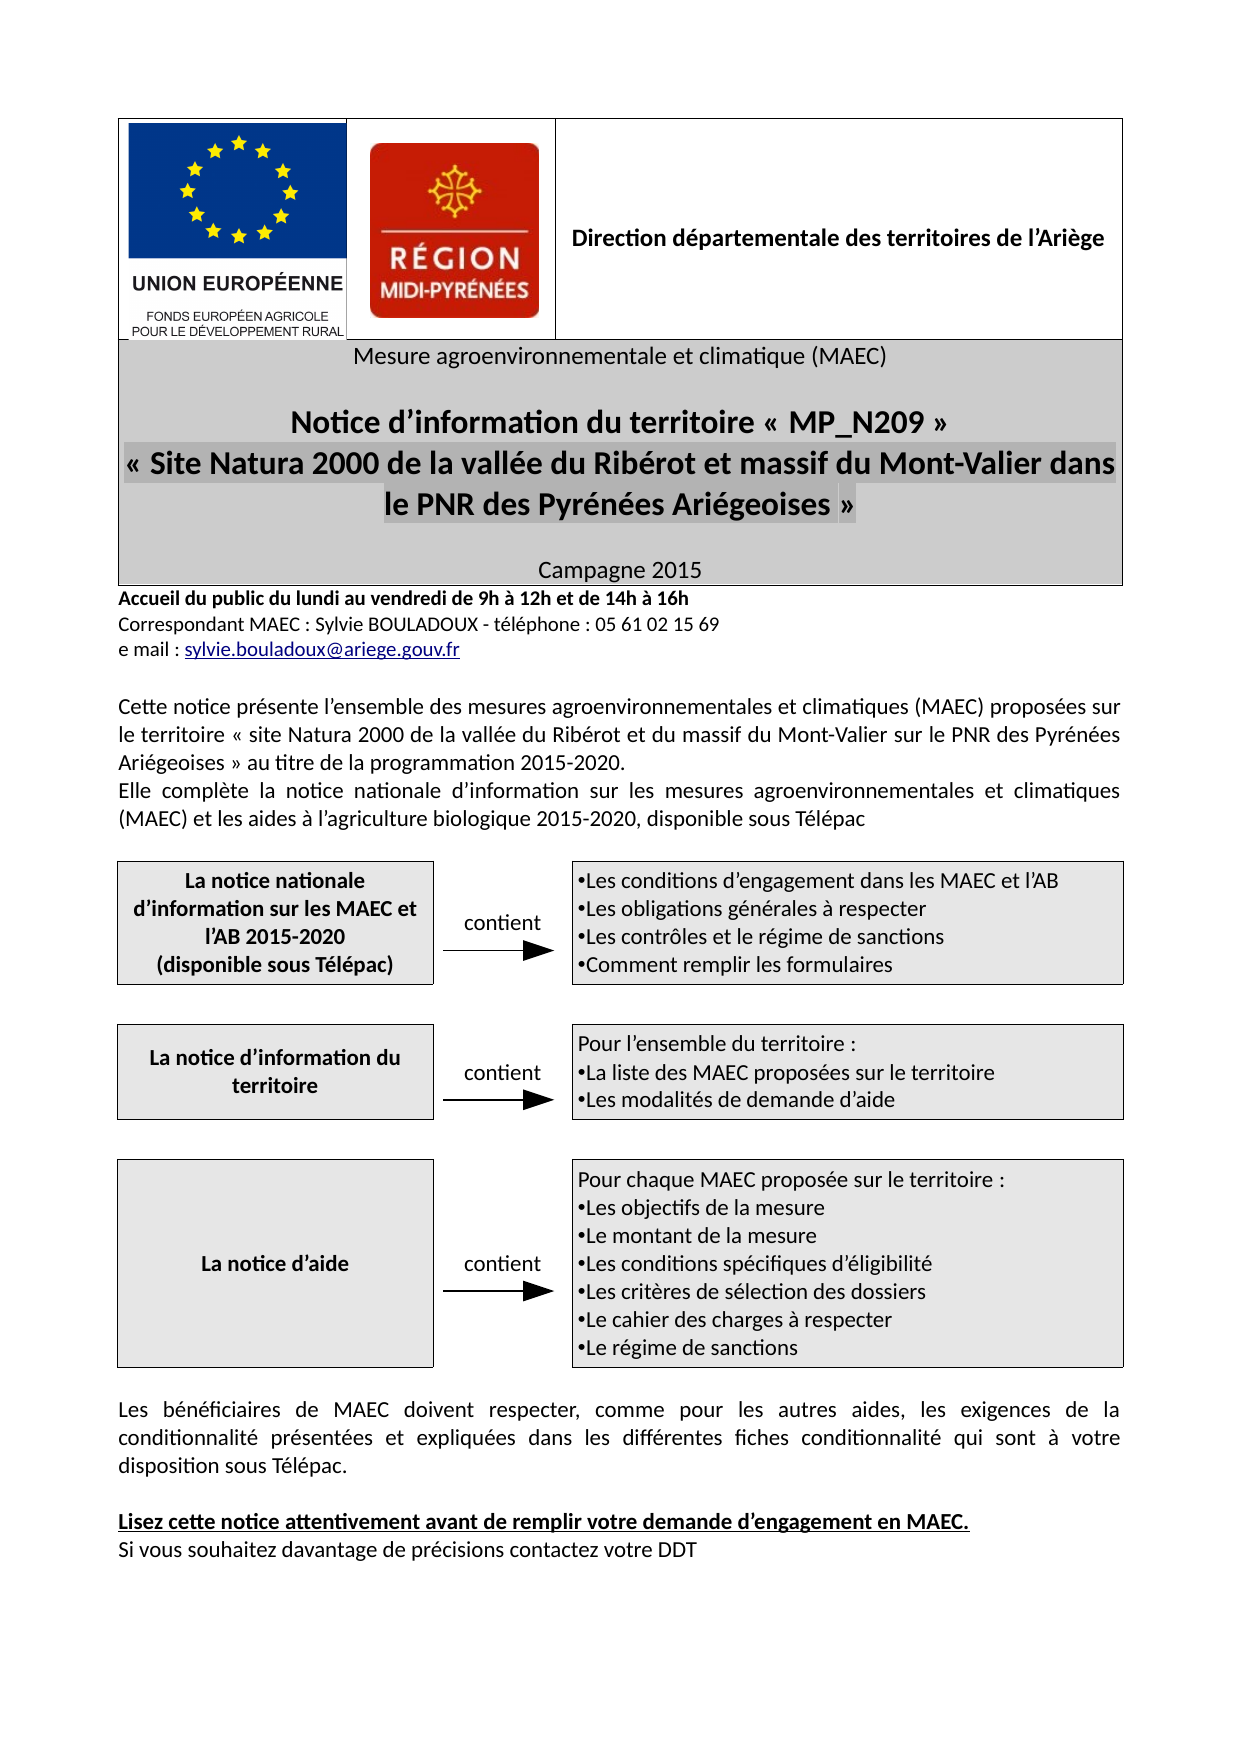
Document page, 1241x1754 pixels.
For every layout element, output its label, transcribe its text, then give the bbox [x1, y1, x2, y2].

table_cell [433, 1119, 572, 1159]
table_header Direction départementale des territoires de l’Ariège [556, 119, 1122, 339]
table_header contient [434, 861, 572, 984]
table_cell Pour l’ensemble du territoire : La liste des MAEC proposées sur le territoire Les modalités de demande d’aide [573, 1025, 1123, 1119]
text Si vous souhaitez davantage de précisions contactez votre DDT [118, 1535, 1122, 1563]
text Cette notice présente l’ensemble des mesures agroenvironnementales et climatiques (MAEC) proposées sur le territoire « site Natura 2000 de la vallée du Ribérot et du massif du Mont-Valier sur le PNR des Pyrénées Ariégeoises » au titre de la programmation 2015-2020. [118, 692, 1122, 776]
picture [370, 143, 539, 318]
table_cell [572, 1120, 1123, 1159]
table_header La notice nationale d’information sur les MAEC et l’AB 2015-2020 (disponible sous Télépac) [118, 862, 433, 984]
table_cell [572, 985, 1123, 1024]
table_cell La notice d’aide [118, 1160, 433, 1367]
table_cell Pour chaque MAEC proposée sur le territoire : Les objectifs de la mesure Le montant de la mesure Les conditions spécifiques d’éligibilité Les critères de sélection des dossiers Le cahier des charges à respecter Le régime de sanctions [573, 1160, 1123, 1367]
text Elle complète la notice nationale d’information sur les mesures agroenvironnementales et climatiques (MAEC) et les aides à l’agriculture biologique 2015-2020, disponible sous Télépac [118, 776, 1122, 832]
table_header [119, 119, 346, 339]
table_cell La notice d’information du territoire [118, 1025, 433, 1119]
text Lisez cette notice attentivement avant de remplir votre demande d’engagement en MAEC. [118, 1507, 1122, 1535]
text Accueil du public du lundi au vendredi de 9h à 12h et de 14h à 16h [118, 586, 1122, 611]
table_header [347, 119, 555, 339]
table_cell contient [434, 1024, 572, 1119]
text Les bénéficiaires de MAEC doivent respecter, comme pour les autres aides, les exigences de la conditionnalité présentées et expliquées dans les différentes fiches conditionnalité qui sont à votre disposition sous Télépac. [118, 1395, 1122, 1479]
table_cell [117, 1120, 433, 1159]
table_cell contient [434, 1159, 572, 1367]
text Correspondant MAEC : Sylvie BOULADOUX - téléphone : 05 61 02 15 69 [118, 611, 1122, 636]
table_cell [117, 985, 433, 1024]
table_cell [433, 984, 572, 1024]
text e mail : sylvie.bouladoux@ariege.gouv.fr [118, 636, 1122, 662]
table_header Les conditions d’engagement dans les MAEC et l’AB Les obligations générales à respecter Les contrôles et le régime de sanctions Comment remplir les formulaires [573, 862, 1123, 984]
